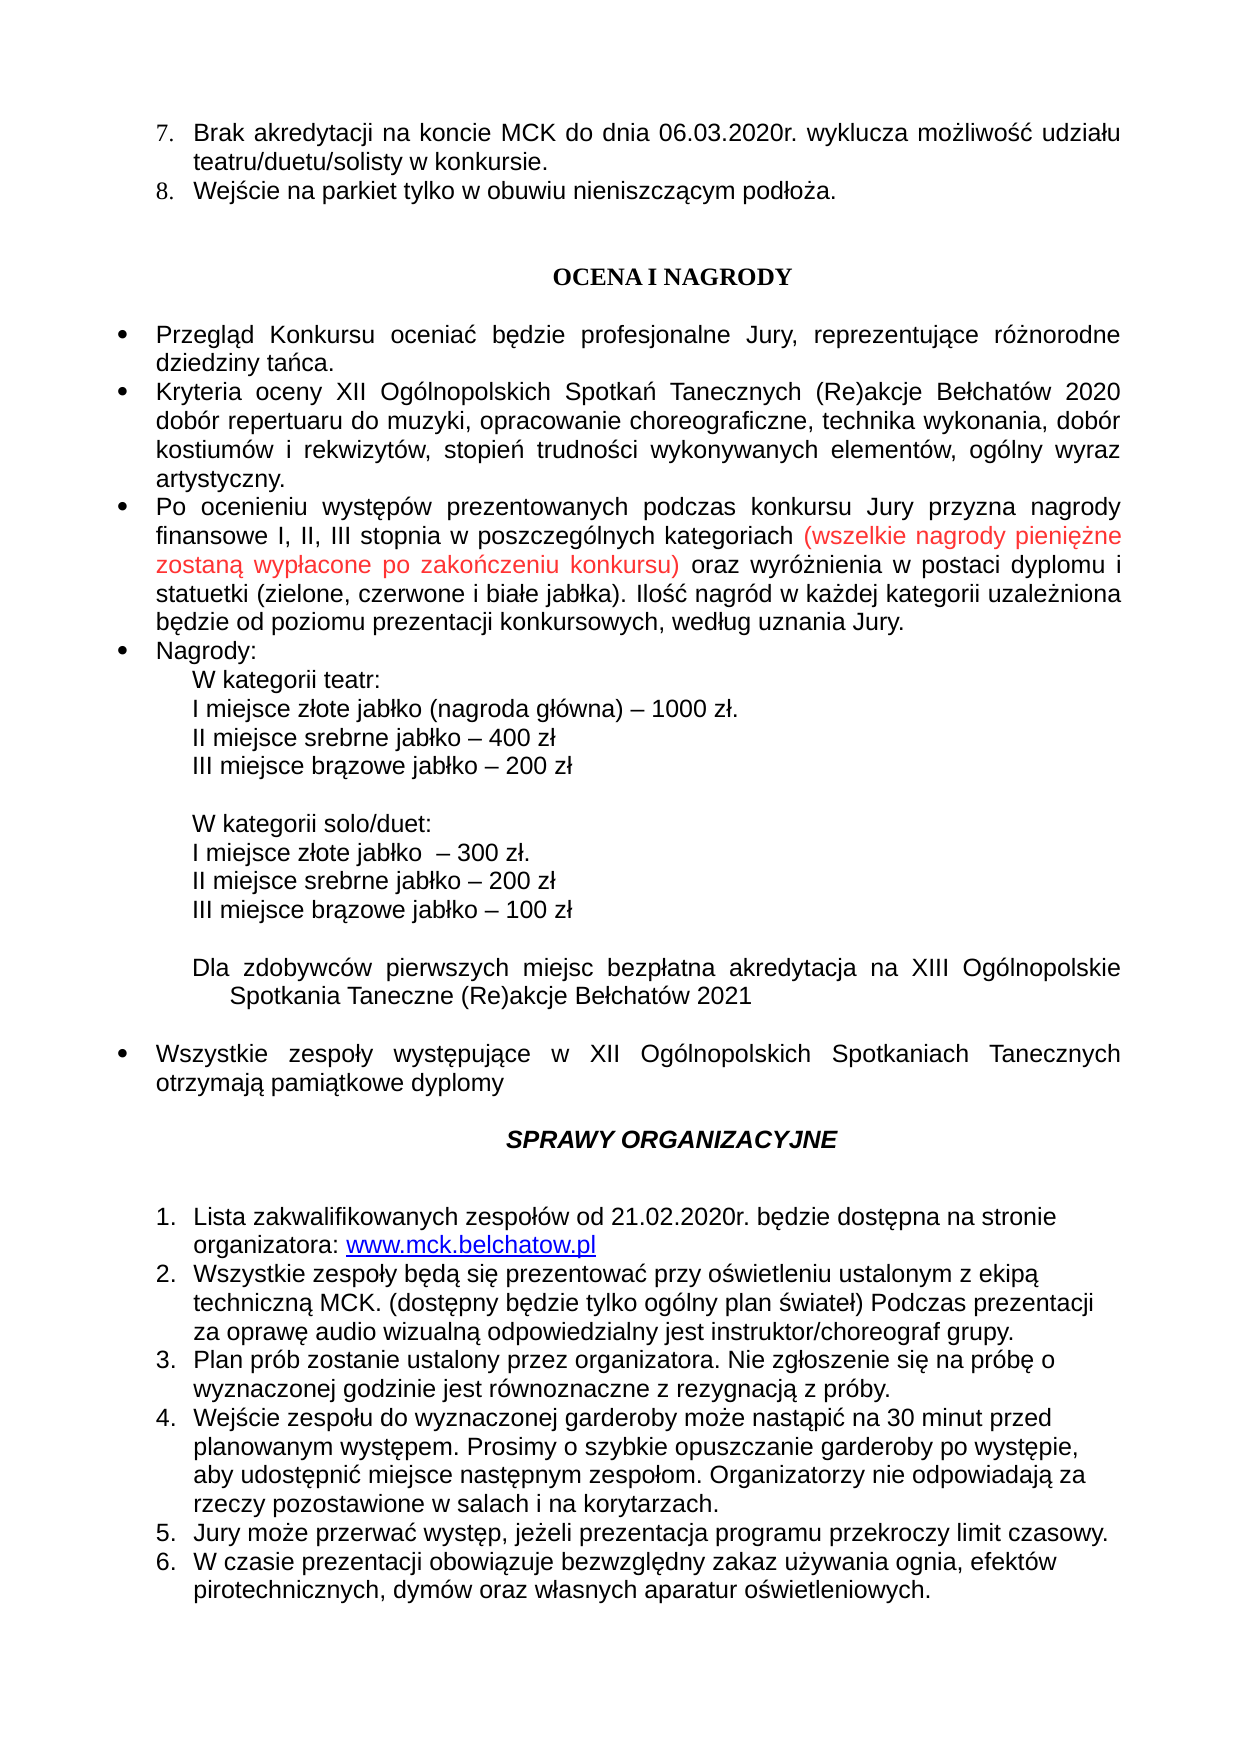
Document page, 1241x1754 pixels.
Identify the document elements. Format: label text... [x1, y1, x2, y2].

text I miejsce złote jabłko (nagroda główna) – 1000 zł. [192, 694, 1122, 722]
subtitle OCENA I NAGRODY [118, 262, 1227, 291]
list Brak akredytacji na koncie MCK do dnia 06.03.2020r. wyklucza możliwość udziału teatru/duetu/solisty w konkursie. [156, 118, 1122, 176]
text II miejsce srebrne jabłko – 200 zł [192, 866, 1122, 895]
list Lista zakwalifikowanych zespołów od 21.02.2020r. będzie dostępna na stronie organizatora: www.mck.belchatow.pl [156, 1202, 1122, 1259]
text III miejsce brązowe jabłko – 200 zł [192, 751, 1122, 780]
list Wejście zespołu do wyznaczonej garderoby może nastąpić na 30 minut przed planowanym występem. Prosimy o szybkie opuszczanie garderoby po występie, aby udostępnić miejsce następnym zespołom. Organizatorzy nie odpowiadają za rzeczy pozostawione w salach i na korytarzach. [156, 1403, 1122, 1518]
text W kategorii solo/duet: [192, 809, 1122, 837]
subtitle SPRAWY ORGANIZACYJNE [118, 1125, 1227, 1154]
text W kategorii teatr: [192, 665, 1122, 694]
list Przegląd Konkursu oceniać będzie profesjonalne Jury, reprezentujące różnorodne dziedziny tańca. [118, 319, 1122, 377]
list Nagrody: [118, 636, 1122, 665]
text I miejsce złote jabłko – 300 zł. [192, 837, 1122, 866]
list Wejście na parkiet tylko w obuwiu nieniszczącym podłoża. [156, 176, 1122, 204]
list Wszystkie zespoły występujące w XII Ogólnopolskich Spotkaniach Tanecznych otrzymają pamiątkowe dyplomy [118, 1039, 1122, 1096]
text Dla zdobywców pierwszych miejsc bezpłatna akredytacja na XIII Ogólnopolskie Spotkania Taneczne (Re)akcje Bełchatów 2021 [192, 952, 1122, 1010]
list Jury może przerwać występ, jeżeli prezentacja programu przekroczy limit czasowy. [156, 1518, 1122, 1547]
list Plan prób zostanie ustalony przez organizatora. Nie zgłoszenie się na próbę o wyznaczonej godzinie jest równoznaczne z rezygnacją z próby. [156, 1346, 1122, 1403]
list W czasie prezentacji obowiązuje bezwzględny zakaz używania ognia, efektów pirotechnicznych, dymów oraz własnych aparatur oświetleniowych. [156, 1547, 1122, 1604]
list Wszystkie zespoły będą się prezentować przy oświetleniu ustalonym z ekipą techniczną MCK. (dostępny będzie tylko ogólny plan świateł) Podczas prezentacji za oprawę audio wizualną odpowiedzialny jest instruktor/choreograf grupy. [156, 1259, 1122, 1346]
text III miejsce brązowe jabłko – 100 zł [192, 895, 1122, 924]
list Kryteria oceny XII Ogólnopolskich Spotkań Tanecznych (Re)akcje Bełchatów 2020 dobór repertuaru do muzyki, opracowanie choreograficzne, technika wykonania, dobór kostiumów i rekwizytów, stopień trudności wykonywanych elementów, ogólny wyraz artystyczny. [118, 377, 1122, 492]
list Po ocenieniu występów prezentowanych podczas konkursu Jury przyzna nagrody finansowe I, II, III stopnia w poszczególnych kategoriach (wszelkie nagrody pieniężne zostaną wypłacone po zakończeniu konkursu) oraz wyróżnienia w postaci dyplomu i statuetki (zielone, czerwone i białe jabłka). Ilość nagród w każdej kategorii uzależniona będzie od poziomu prezentacji konkursowych, według uznania Jury. [118, 492, 1122, 636]
text II miejsce srebrne jabłko – 400 zł [192, 722, 1122, 751]
